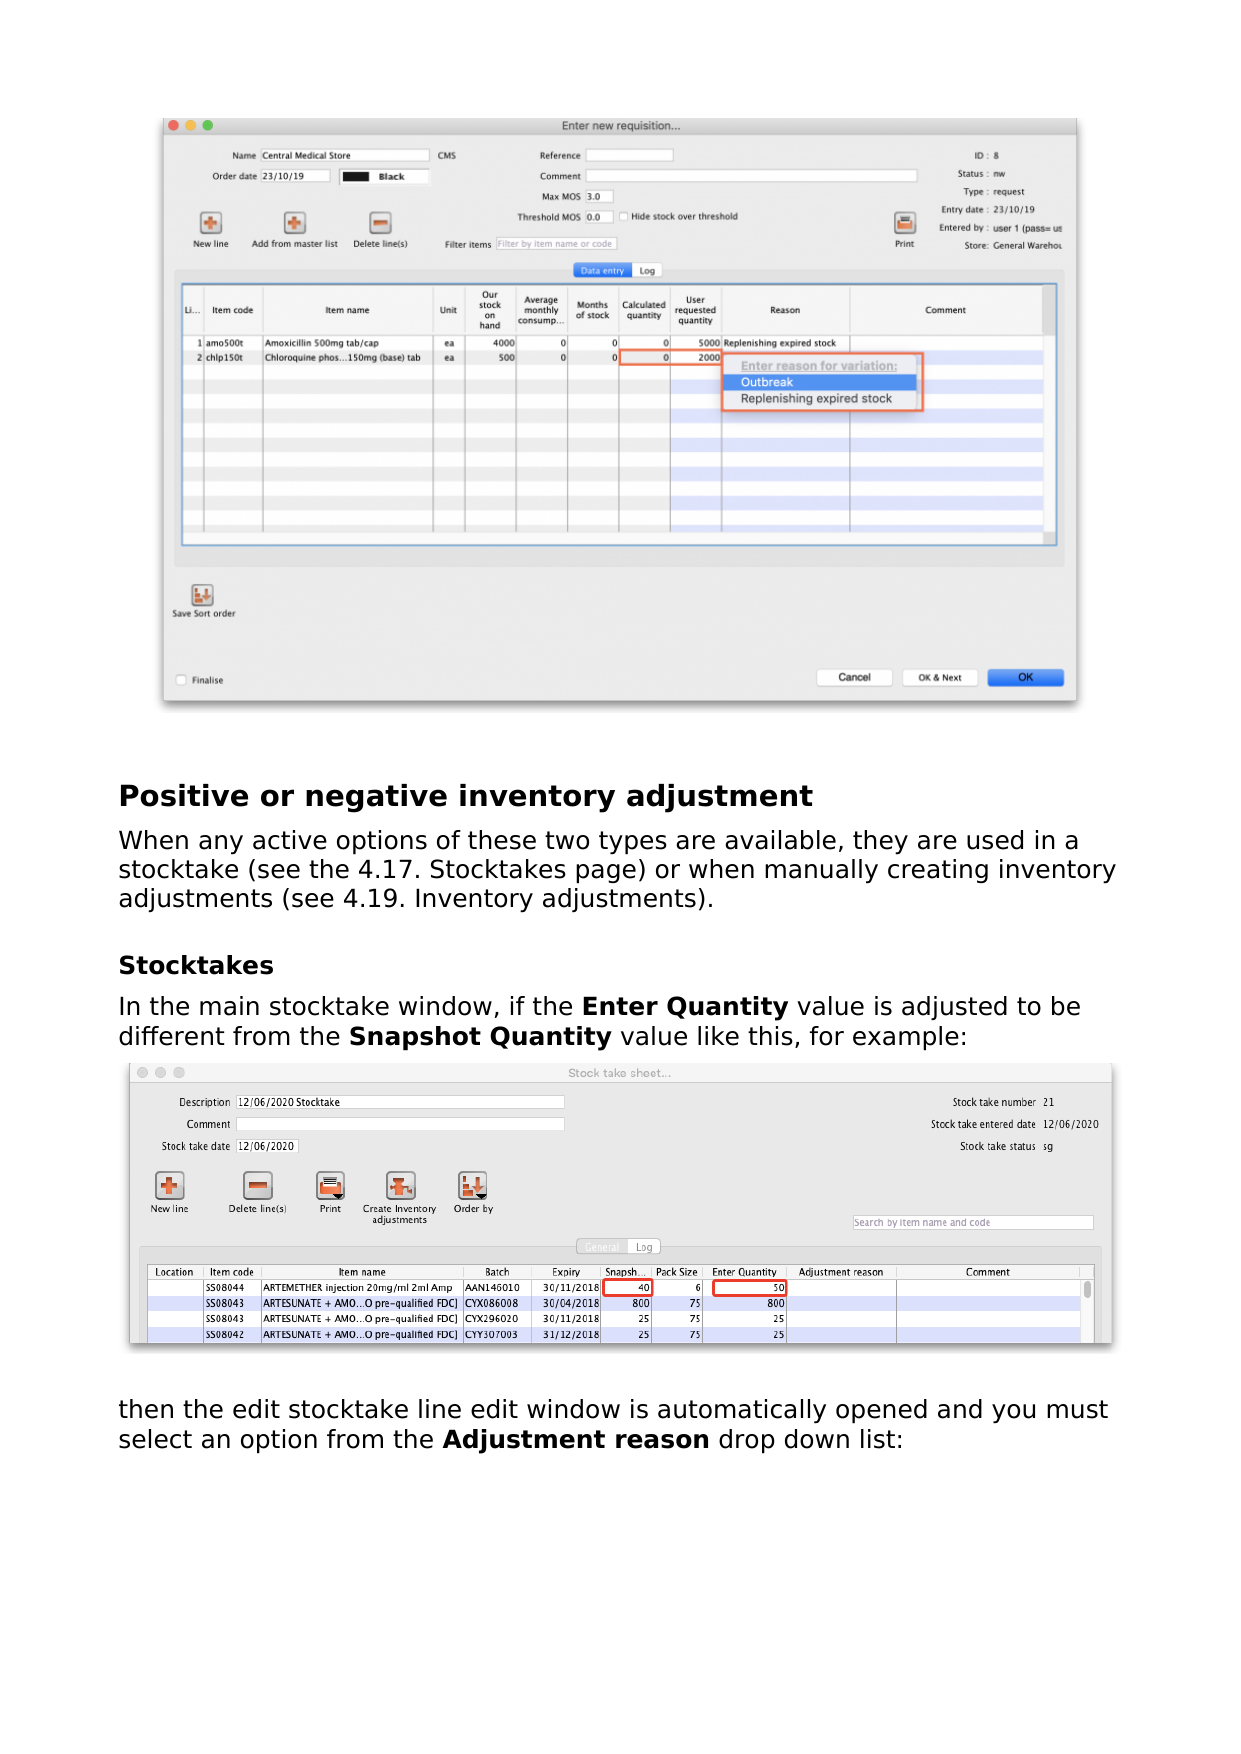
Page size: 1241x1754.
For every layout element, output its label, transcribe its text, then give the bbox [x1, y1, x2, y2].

text In the main stocktake window, if the Enter Quantity value is adjusted to be different from the Snapshot Quantity value like this, for example: [118, 992, 1122, 1051]
text then the edit stocktake line edit window is automatically opened and you must select an option from the Adjustment reason drop down list: [118, 1396, 1122, 1454]
subtitle Positive or negative inventory adjustment [118, 779, 1122, 813]
text When any active options of these two types are available, they are used in a stocktake (see the 4.17. Stocktakes page) or when manually creating inventory adjustments (see 4.19. Inventory adjustments). [118, 826, 1122, 913]
picture [151, 118, 1089, 713]
subtitle Stocktakes [118, 951, 1122, 980]
picture [118, 1063, 1123, 1354]
